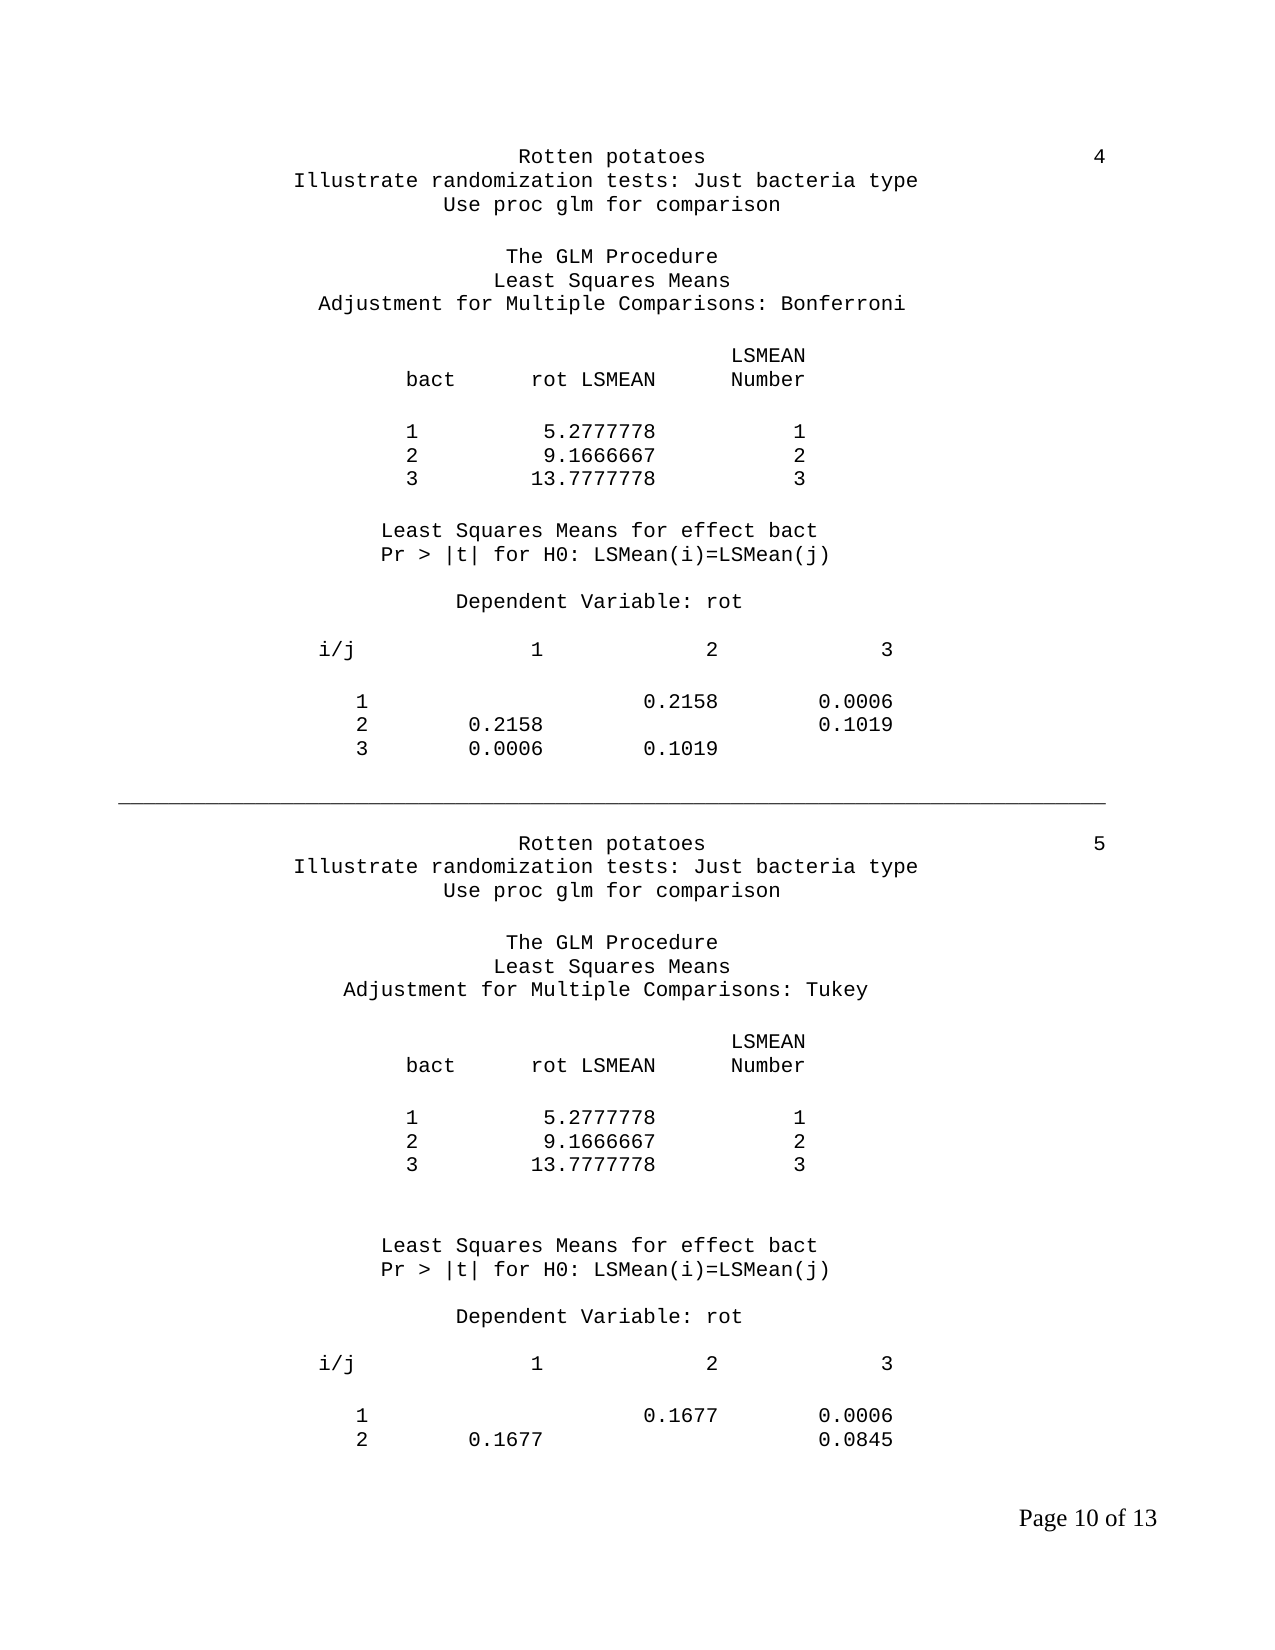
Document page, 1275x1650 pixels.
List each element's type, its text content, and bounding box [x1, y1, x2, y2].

text 2 0.2158 0.1019 [118, 714, 1160, 738]
text 3 0.0006 0.1019 [118, 738, 1160, 762]
text Pr > |t| for H0: LSMean(i)=LSMean(j) [118, 1258, 1160, 1282]
text Illustrate randomization tests: Just bacteria type [118, 856, 1160, 880]
text The GLM Procedure [118, 246, 1160, 269]
text 3 13.7777778 3 [118, 468, 1160, 492]
text bact rot LSMEAN Number [118, 369, 1160, 393]
text _______________________________________________________________________________ [118, 785, 1160, 809]
text Illustrate randomization tests: Just bacteria type [118, 170, 1160, 194]
text bact rot LSMEAN Number [118, 1055, 1160, 1079]
text 2 0.1677 0.0845 [118, 1429, 1160, 1452]
text Least Squares Means for effect bact [118, 520, 1160, 544]
text LSMEAN [118, 1031, 1160, 1055]
text Adjustment for Multiple Comparisons: Tukey [118, 979, 1160, 1003]
text i/j 1 2 3 [118, 639, 1160, 662]
text Least Squares Means [118, 269, 1160, 293]
text The GLM Procedure [118, 932, 1160, 956]
text Use proc glm for comparison [118, 194, 1160, 217]
text Rotten potatoes 4 [118, 147, 1160, 170]
text Rotten potatoes 5 [118, 833, 1160, 856]
text 2 9.1666667 2 [118, 1131, 1160, 1154]
text Use proc glm for comparison [118, 880, 1160, 903]
text Pr > |t| for H0: LSMean(i)=LSMean(j) [118, 544, 1160, 568]
text LSMEAN [118, 345, 1160, 369]
text 1 5.2777778 1 [118, 1107, 1160, 1131]
text Dependent Variable: rot [118, 591, 1160, 615]
text Dependent Variable: rot [118, 1306, 1160, 1329]
text 1 5.2777778 1 [118, 421, 1160, 445]
text Adjustment for Multiple Comparisons: Bonferroni [118, 293, 1160, 317]
text 2 9.1666667 2 [118, 445, 1160, 468]
text i/j 1 2 3 [118, 1353, 1160, 1377]
text Least Squares Means for effect bact [118, 1235, 1160, 1258]
text Least Squares Means [118, 956, 1160, 979]
text 3 13.7777778 3 [118, 1154, 1160, 1178]
text 1 0.1677 0.0006 [118, 1405, 1160, 1429]
text 1 0.2158 0.0006 [118, 691, 1160, 714]
